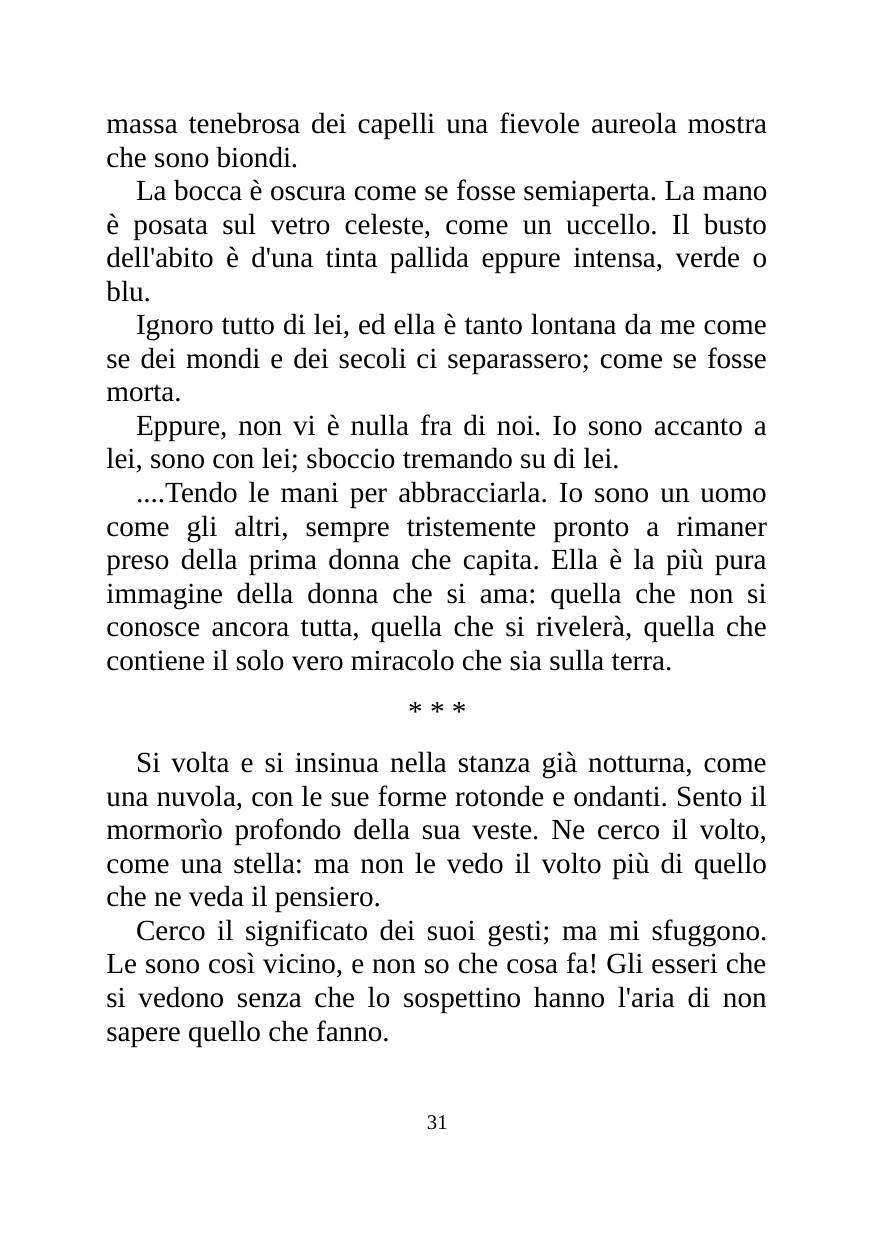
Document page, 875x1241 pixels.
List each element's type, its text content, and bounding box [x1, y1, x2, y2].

text massa tenebrosa dei capelli una fievole aureola mostra che sono biondi. [106, 106, 768, 173]
text Eppure, non vi è nulla fra di noi. Io sono accanto a lei, sono con lei; sboccio tremando su di lei. [106, 408, 768, 475]
text Si volta e si insinua nella stanza già notturna, come una nuvola, con le sue forme rotonde e ondanti. Sento il mormorìo profondo della sua veste. Ne cerco il volto, come una stella: ma non le vedo il volto più di quello che ne veda il pensiero. [106, 745, 768, 913]
text Ignoro tutto di lei, ed ella è tanto lontana da me come se dei mondi e dei secoli ci separassero; come se fosse morta. [106, 307, 768, 408]
text * * * [106, 694, 768, 728]
text Cerco il significato dei suoi gesti; ma mi sfuggono. Le sono così vicino, e non so che cosa fa! Gli esseri che si vedono senza che lo sospettino hanno l'aria di non sapere quello che fanno. [106, 913, 768, 1047]
text ....Tendo le mani per abbracciarla. Io sono un uomo come gli altri, sempre tristemente pronto a rimaner preso della prima donna che capita. Ella è la più pura immagine della donna che si ama: quella che non si conosce ancora tutta, quella che si rivelerà, quella che contiene il solo vero miracolo che sia sulla terra. [106, 475, 768, 676]
text La bocca è oscura come se fosse semiaperta. La mano è posata sul vetro celeste, come un uccello. Il busto dell'abito è d'una tinta pallida eppure intensa, verde o blu. [106, 173, 768, 307]
